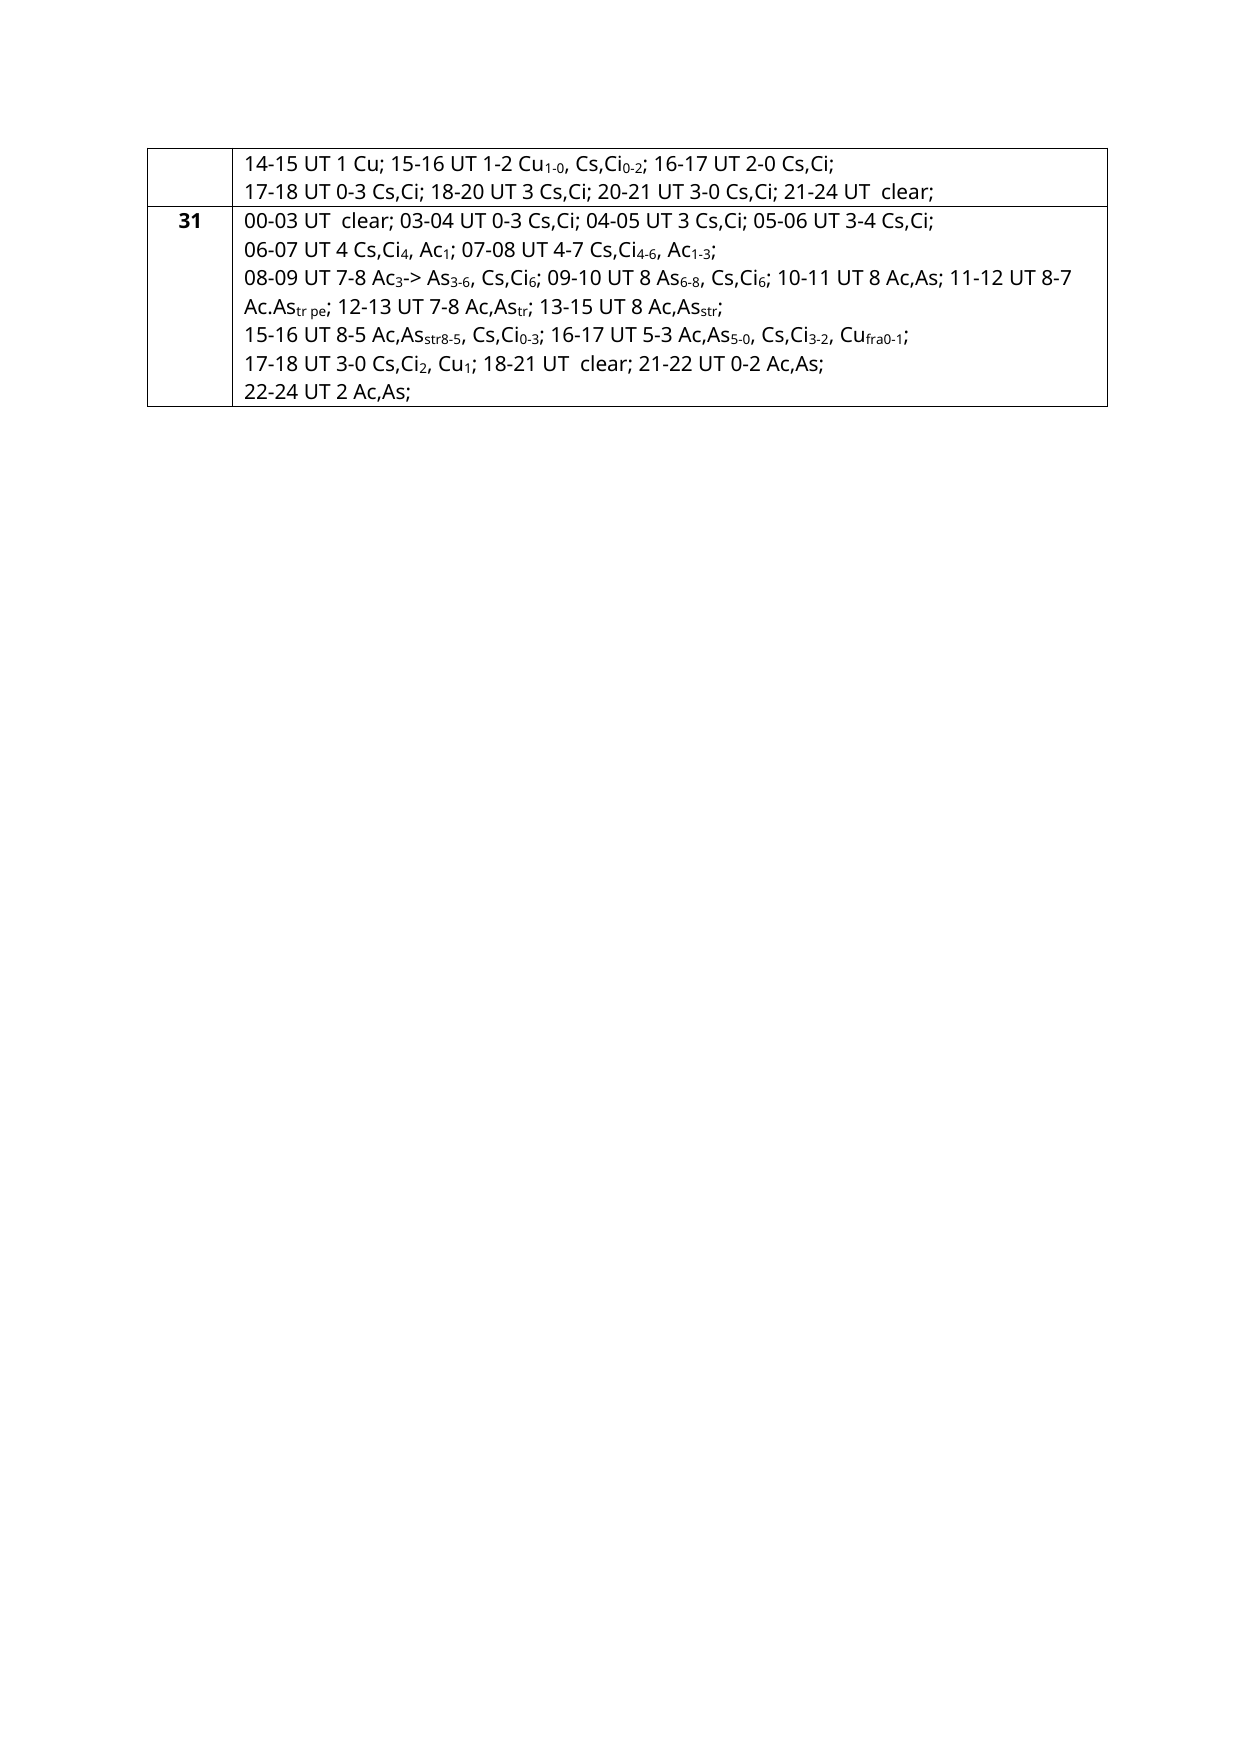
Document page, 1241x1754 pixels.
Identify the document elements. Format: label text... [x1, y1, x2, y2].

table_cell [148, 149, 232, 206]
table_cell 00-03 UT clear; 03-04 UT 0-3 Cs,Ci; 04-05 UT 3 Cs,Ci; 05-06 UT 3-4 Cs,Ci; 06-07 UT 4 Cs,Ci4, Ac1; 07-08 UT 4-7 Cs,Ci4-6, Ac1-3; 08-09 UT 7-8 Ac3-> As3-6, Cs,Ci6; 09-10 UT 8 As6-8, Cs,Ci6; 10-11 UT 8 Ac,As; 11-12 UT 8-7 Ac.Astr pe; 12-13 UT 7-8 Ac,Astr; 13-15 UT 8 Ac,Asstr; 15-16 UT 8-5 Ac,Asstr8-5, Cs,Ci0-3; 16-17 UT 5-3 Ac,As5-0, Cs,Ci3-2, Cufra0-1; 17-18 UT 3-0 Cs,Ci2, Cu1; 18-21 UT clear; 21-22 UT 0-2 Ac,As; 22-24 UT 2 Ac,As; [233, 207, 1107, 406]
table_cell 14-15 UT 1 Cu; 15-16 UT 1-2 Cu1-0, Cs,Ci0-2; 16-17 UT 2-0 Cs,Ci; 17-18 UT 0-3 Cs,Ci; 18-20 UT 3 Cs,Ci; 20-21 UT 3-0 Cs,Ci; 21-24 UT clear; [233, 149, 1107, 206]
table_cell 31 [148, 207, 232, 406]
